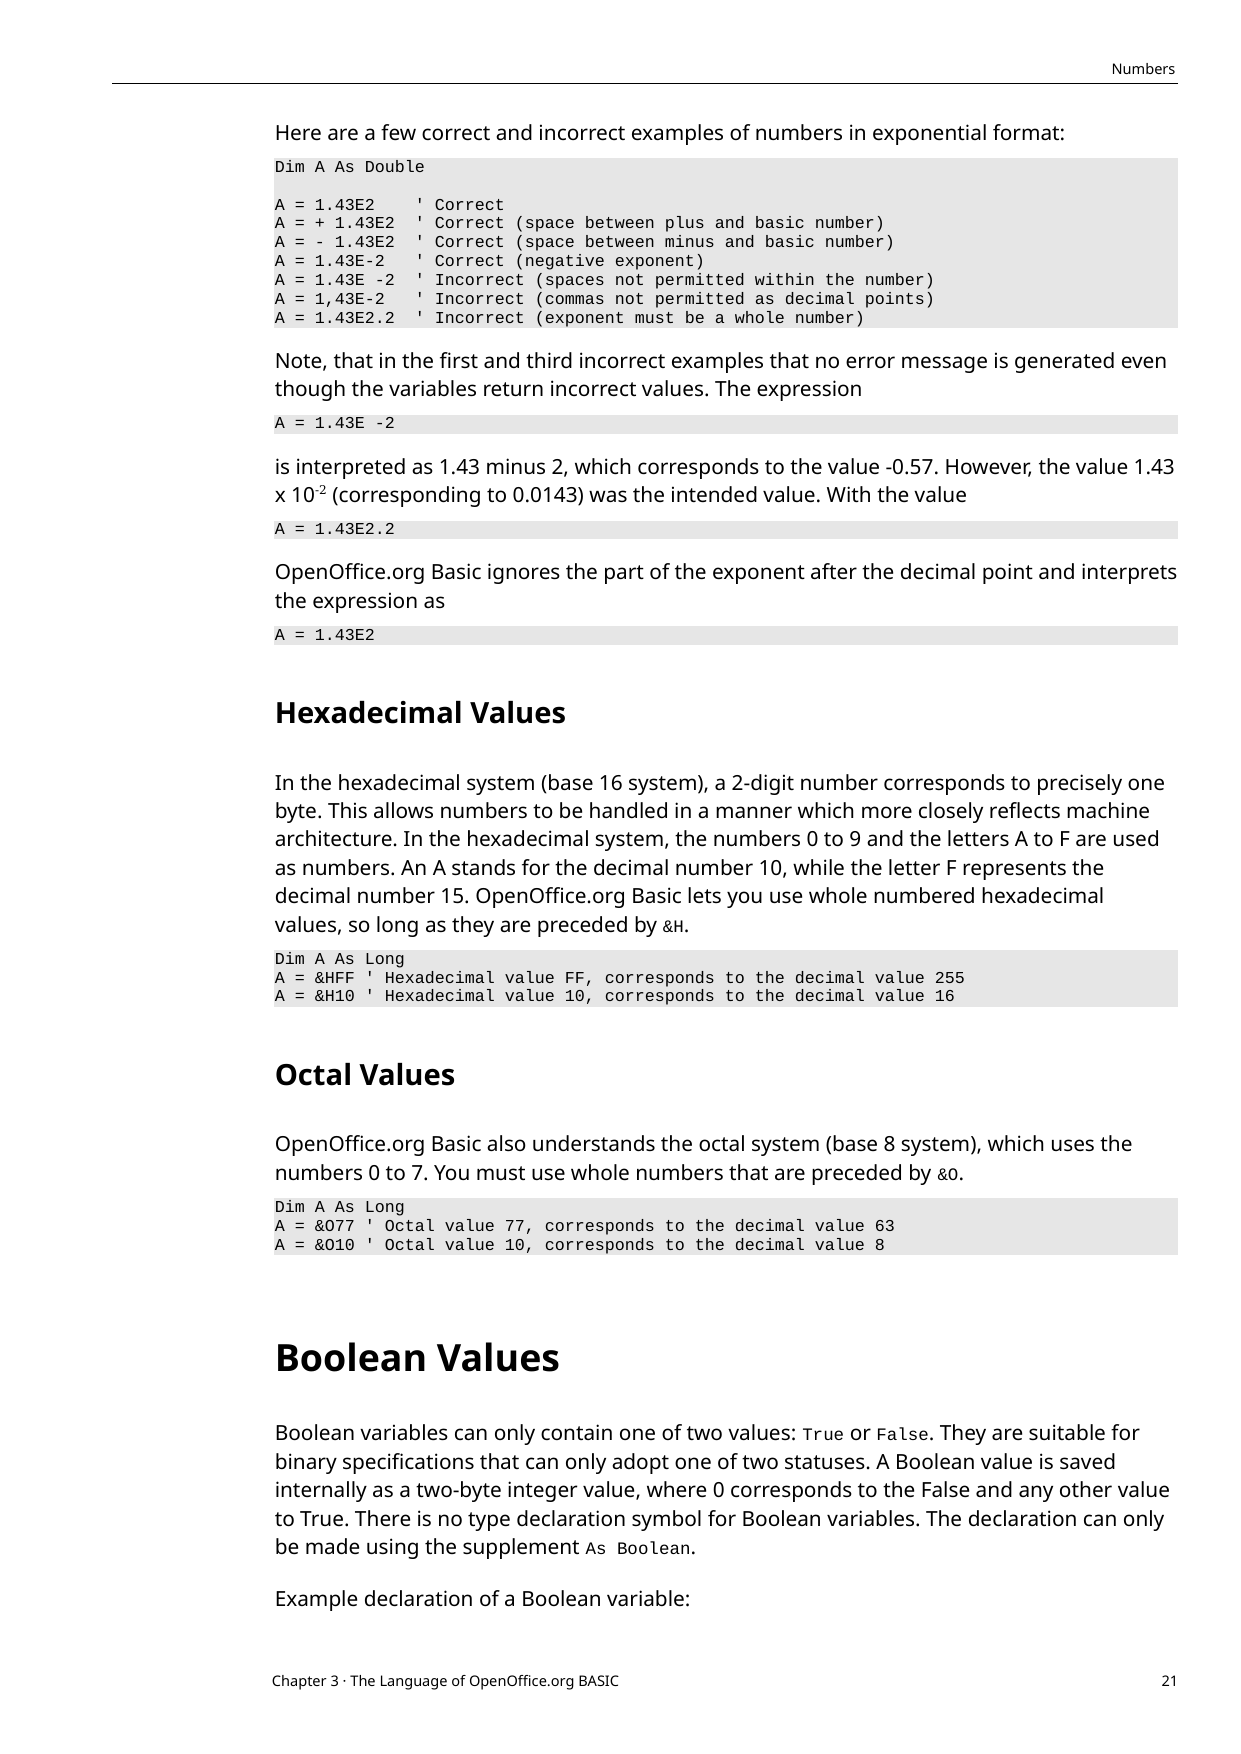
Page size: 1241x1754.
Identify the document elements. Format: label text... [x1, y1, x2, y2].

text Dim A As Double A = 1.43E2 ' Correct A = + 1.43E2 ' Correct (space between plus and basic number) A = - 1.43E2 ' Correct (space between minus and basic number) A = 1.43E-2 ' Correct (negative exponent) A = 1.43E -2 ' Incorrect (spaces not permitted within the number) A = 1,43E-2 ' Incorrect (commas not permitted as decimal points) A = 1.43E2.2 ' Incorrect (exponent must be a whole number) [274, 158, 1178, 328]
subtitle Hexadecimal Values [274, 692, 1178, 732]
text In the hexadecimal system (base 16 system), a 2-digit number corresponds to precisely one byte. This allows numbers to be handled in a manner which more closely reflects machine architecture. In the hexadecimal system, the numbers 0 to 9 and the letters A to F are used as numbers. An A stands for the decimal number 10, while the letter F represents the decimal number 15. OpenOffice.org Basic lets you use whole numbered hexadecimal values, so long as they are preceded by &H. [274, 768, 1178, 938]
text Dim A As Long A = &O77 ' Octal value 77, corresponds to the decimal value 63 A = &O10 ' Octal value 10, corresponds to the decimal value 8 [274, 1198, 1178, 1255]
text A = 1.43E -2 [274, 415, 1178, 434]
text Here are a few correct and incorrect examples of numbers in exponential format: [274, 118, 1178, 147]
subtitle Octal Values [274, 1054, 1178, 1094]
text Dim A As Long A = &HFF ' Hexadecimal value FF, corresponds to the decimal value 255 A = &H10 ' Hexadecimal value 10, corresponds to the decimal value 16 [274, 950, 1178, 1007]
subtitle Boolean Values [274, 1332, 1178, 1383]
text A = 1.43E2 [274, 626, 1178, 645]
text OpenOffice.org Basic ignores the part of the exponent after the decimal point and interprets the expression as [274, 557, 1178, 614]
text OpenOffice.org Basic also understands the octal system (base 8 system), which uses the numbers 0 to 7. You must use whole numbers that are preceded by &O. [274, 1129, 1178, 1186]
text Example declaration of a Boolean variable: [274, 1584, 1178, 1613]
text Boolean variables can only contain one of two values: True or False. They are suitable for binary specifications that can only adopt one of two statuses. A Boolean value is saved internally as a two-byte integer value, where 0 corresponds to the False and any other value to True. There is no type declaration symbol for Boolean variables. The declaration can only be made using the supplement As Boolean. [274, 1418, 1178, 1561]
text Note, that in the first and third incorrect examples that no error message is generated even though the variables return incorrect values. The expression [274, 346, 1178, 403]
text A = 1.43E2.2 [274, 521, 1178, 539]
text is interpreted as 1.43 minus 2, which corresponds to the value -0.57. However, the value 1.43 x 10-2 (corresponding to 0.0143) was the intended value. With the value [274, 452, 1178, 509]
